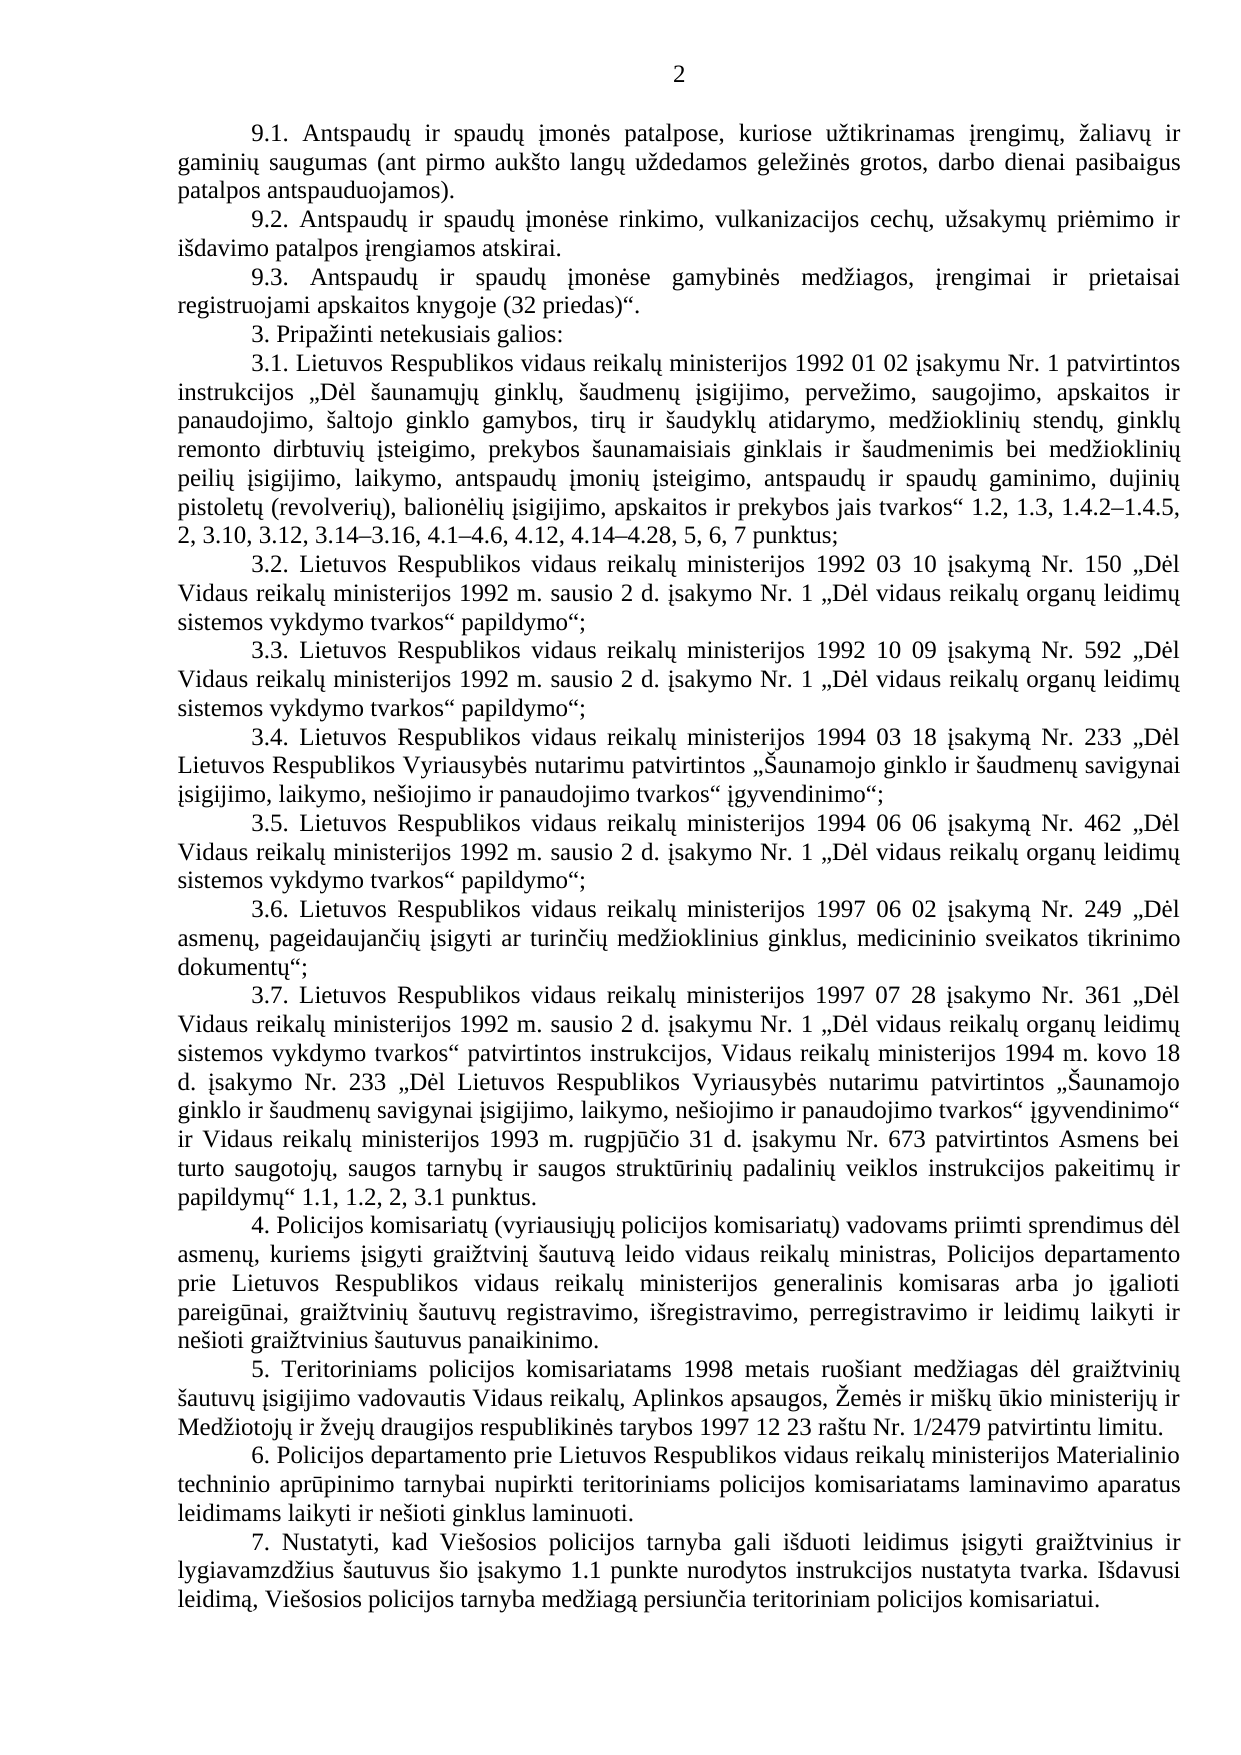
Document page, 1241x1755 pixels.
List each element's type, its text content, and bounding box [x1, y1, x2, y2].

text 9.1. Antspaudų ir spaudų įmonės patalpose, kuriose užtikrinamas įrengimų, žaliavų ir gaminių saugumas (ant pirmo aukšto langų uždedamos geležinės grotos, darbo dienai pasibaigus patalpos antspauduojamos). [177, 118, 1181, 204]
text 9.3. Antspaudų ir spaudų įmonėse gamybinės medžiagos, įrengimai ir prietaisai registruojami apskaitos knygoje (32 priedas)“. [177, 262, 1181, 319]
text 3.2. Lietuvos Respublikos vidaus reikalų ministerijos 1992 03 10 įsakymą Nr. 150 „Dėl Vidaus reikalų ministerijos 1992 m. sausio 2 d. įsakymo Nr. 1 „Dėl vidaus reikalų organų leidimų sistemos vykdymo tvarkos“ papildymo“; [177, 549, 1181, 636]
text 3.6. Lietuvos Respublikos vidaus reikalų ministerijos 1997 06 02 įsakymą Nr. 249 „Dėl asmenų, pageidaujančių įsigyti ar turinčių medžioklinius ginklus, medicininio sveikatos tikrinimo dokumentų“; [177, 894, 1181, 981]
text 3.7. Lietuvos Respublikos vidaus reikalų ministerijos 1997 07 28 įsakymo Nr. 361 „Dėl Vidaus reikalų ministerijos 1992 m. sausio 2 d. įsakymu Nr. 1 „Dėl vidaus reikalų organų leidimų sistemos vykdymo tvarkos“ patvirtintos instrukcijos, Vidaus reikalų ministerijos 1994 m. kovo 18 d. įsakymo Nr. 233 „Dėl Lietuvos Respublikos Vyriausybės nutarimu patvirtintos „Šaunamojo ginklo ir šaudmenų savigynai įsigijimo, laikymo, nešiojimo ir panaudojimo tvarkos“ įgyvendinimo“ ir Vidaus reikalų ministerijos 1993 m. rugpjūčio 31 d. įsakymu Nr. 673 patvirtintos Asmens bei turto saugotojų, saugos tarnybų ir saugos struktūrinių padalinių veiklos instrukcijos pakeitimų ir papildymų“ 1.1, 1.2, 2, 3.1 punktus. [177, 981, 1181, 1211]
text 9.2. Antspaudų ir spaudų įmonėse rinkimo, vulkanizacijos cechų, užsakymų priėmimo ir išdavimo patalpos įrengiamos atskirai. [177, 204, 1181, 262]
text 3. Pripažinti netekusiais galios: [177, 319, 1181, 348]
text 3.1. Lietuvos Respublikos vidaus reikalų ministerijos 1992 01 02 įsakymu Nr. 1 patvirtintos instrukcijos „Dėl šaunamųjų ginklų, šaudmenų įsigijimo, pervežimo, saugojimo, apskaitos ir panaudojimo, šaltojo ginklo gamybos, tirų ir šaudyklų atidarymo, medžioklinių stendų, ginklų remonto dirbtuvių įsteigimo, prekybos šaunamaisiais ginklais ir šaudmenimis bei medžioklinių peilių įsigijimo, laikymo, antspaudų įmonių įsteigimo, antspaudų ir spaudų gaminimo, dujinių pistoletų (revolverių), balionėlių įsigijimo, apskaitos ir prekybos jais tvarkos“ 1.2, 1.3, 1.4.2–1.4.5, 2, 3.10, 3.12, 3.14–3.16, 4.1–4.6, 4.12, 4.14–4.28, 5, 6, 7 punktus; [177, 348, 1181, 549]
text 3.3. Lietuvos Respublikos vidaus reikalų ministerijos 1992 10 09 įsakymą Nr. 592 „Dėl Vidaus reikalų ministerijos 1992 m. sausio 2 d. įsakymo Nr. 1 „Dėl vidaus reikalų organų leidimų sistemos vykdymo tvarkos“ papildymo“; [177, 636, 1181, 722]
text 6. Policijos departamento prie Lietuvos Respublikos vidaus reikalų ministerijos Materialinio techninio aprūpinimo tarnybai nupirkti teritoriniams policijos komisariatams laminavimo aparatus leidimams laikyti ir nešioti ginklus laminuoti. [177, 1441, 1181, 1527]
text 3.4. Lietuvos Respublikos vidaus reikalų ministerijos 1994 03 18 įsakymą Nr. 233 „Dėl Lietuvos Respublikos Vyriausybės nutarimu patvirtintos „Šaunamojo ginklo ir šaudmenų savigynai įsigijimo, laikymo, nešiojimo ir panaudojimo tvarkos“ įgyvendinimo“; [177, 722, 1181, 808]
text 3.5. Lietuvos Respublikos vidaus reikalų ministerijos 1994 06 06 įsakymą Nr. 462 „Dėl Vidaus reikalų ministerijos 1992 m. sausio 2 d. įsakymo Nr. 1 „Dėl vidaus reikalų organų leidimų sistemos vykdymo tvarkos“ papildymo“; [177, 808, 1181, 894]
text 4. Policijos komisariatų (vyriausiųjų policijos komisariatų) vadovams priimti sprendimus dėl asmenų, kuriems įsigyti graižtvinį šautuvą leido vidaus reikalų ministras, Policijos departamento prie Lietuvos Respublikos vidaus reikalų ministerijos generalinis komisaras arba jo įgalioti pareigūnai, graižtvinių šautuvų registravimo, išregistravimo, perregistravimo ir leidimų laikyti ir nešioti graižtvinius šautuvus panaikinimo. [177, 1211, 1181, 1354]
text 7. Nustatyti, kad Viešosios policijos tarnyba gali išduoti leidimus įsigyti graižtvinius ir lygiavamzdžius šautuvus šio įsakymo 1.1 punkte nurodytos instrukcijos nustatyta tvarka. Išdavusi leidimą, Viešosios policijos tarnyba medžiagą persiunčia teritoriniam policijos komisariatui. [177, 1527, 1181, 1613]
text 5. Teritoriniams policijos komisariatams 1998 metais ruošiant medžiagas dėl graižtvinių šautuvų įsigijimo vadovautis Vidaus reikalų, Aplinkos apsaugos, Žemės ir miškų ūkio ministerijų ir Medžiotojų ir žvejų draugijos respublikinės tarybos 1997 12 23 raštu Nr. 1/2479 patvirtintu limitu. [177, 1354, 1181, 1441]
